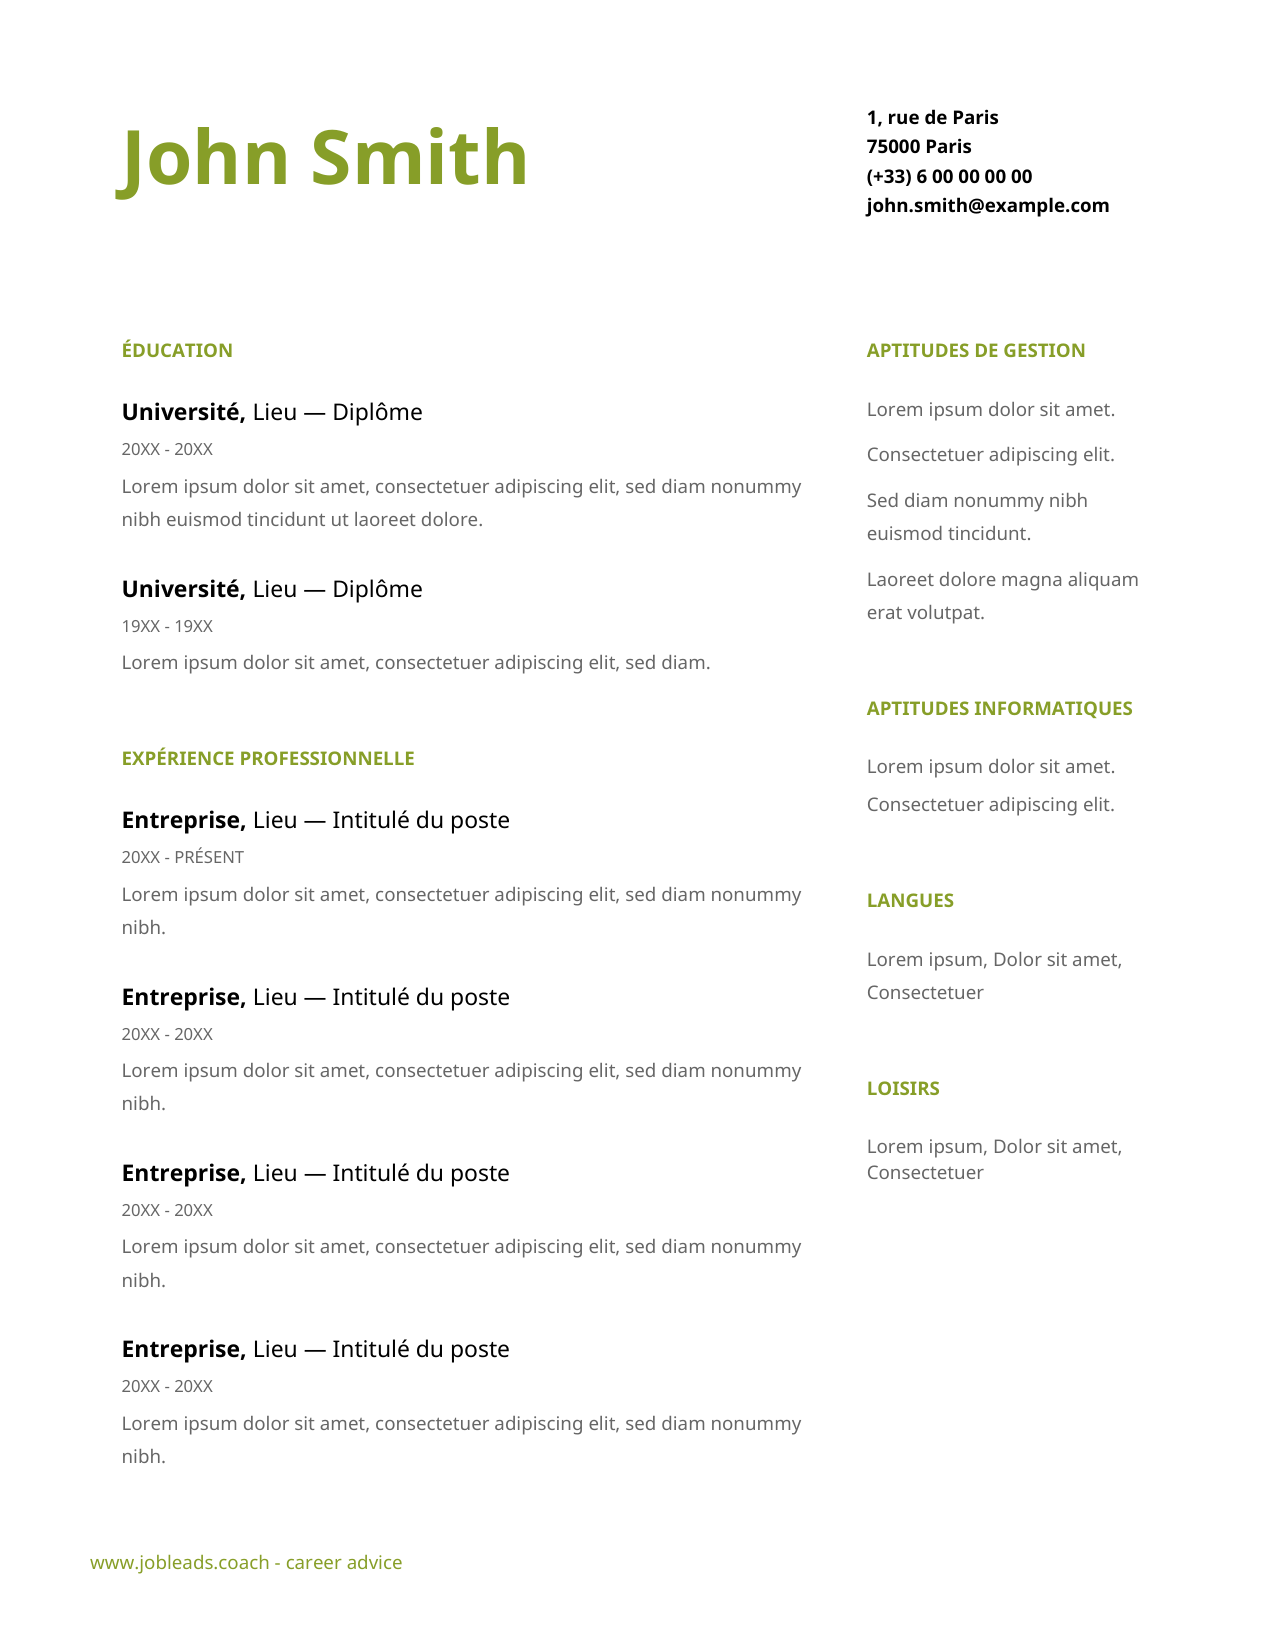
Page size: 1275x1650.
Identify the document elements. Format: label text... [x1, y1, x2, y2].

table_header John Smith [106, 90, 852, 260]
table_cell APTITUDES DE GESTION Lorem ipsum dolor sit amet. Consectetuer adipiscing elit. Sed diam nonummy nibh euismod tincidunt. Laoreet dolore magna aliquam erat volutpat. APTITUDES INFORMATIQUES Lorem ipsum dolor sit amet. Consectetuer adipiscing elit. LANGUES Lorem ipsum, Dolor sit amet, Consectetuer LOISIRS Lorem ipsum, Dolor sit amet, Consectetuer [852, 260, 1192, 1529]
table_cell ÉDUCATION Université, Lieu — Diplôme 20XX - 20XX Lorem ipsum dolor sit amet, consectetuer adipiscing elit, sed diam nonummy nibh euismod tincidunt ut laoreet dolore. Université, Lieu — Diplôme 19XX - 19XX Lorem ipsum dolor sit amet, consectetuer adipiscing elit, sed diam. EXPÉRIENCE PROFESSIONNELLE Entreprise, Lieu — Intitulé du poste 20XX - PRÉSENT Lorem ipsum dolor sit amet, consectetuer adipiscing elit, sed diam nonummy nibh. Entreprise, Lieu — Intitulé du poste 20XX - 20XX Lorem ipsum dolor sit amet, consectetuer adipiscing elit, sed diam nonummy nibh. Entreprise, Lieu — Intitulé du poste 20XX - 20XX Lorem ipsum dolor sit amet, consectetuer adipiscing elit, sed diam nonummy nibh. Entreprise, Lieu — Intitulé du poste 20XX - 20XX Lorem ipsum dolor sit amet, consectetuer adipiscing elit, sed diam nonummy nibh. [106, 260, 852, 1529]
table_header 1, rue de Paris 75000 Paris (+33) 6 00 00 00 00 john.smith@example.com [852, 90, 1192, 260]
